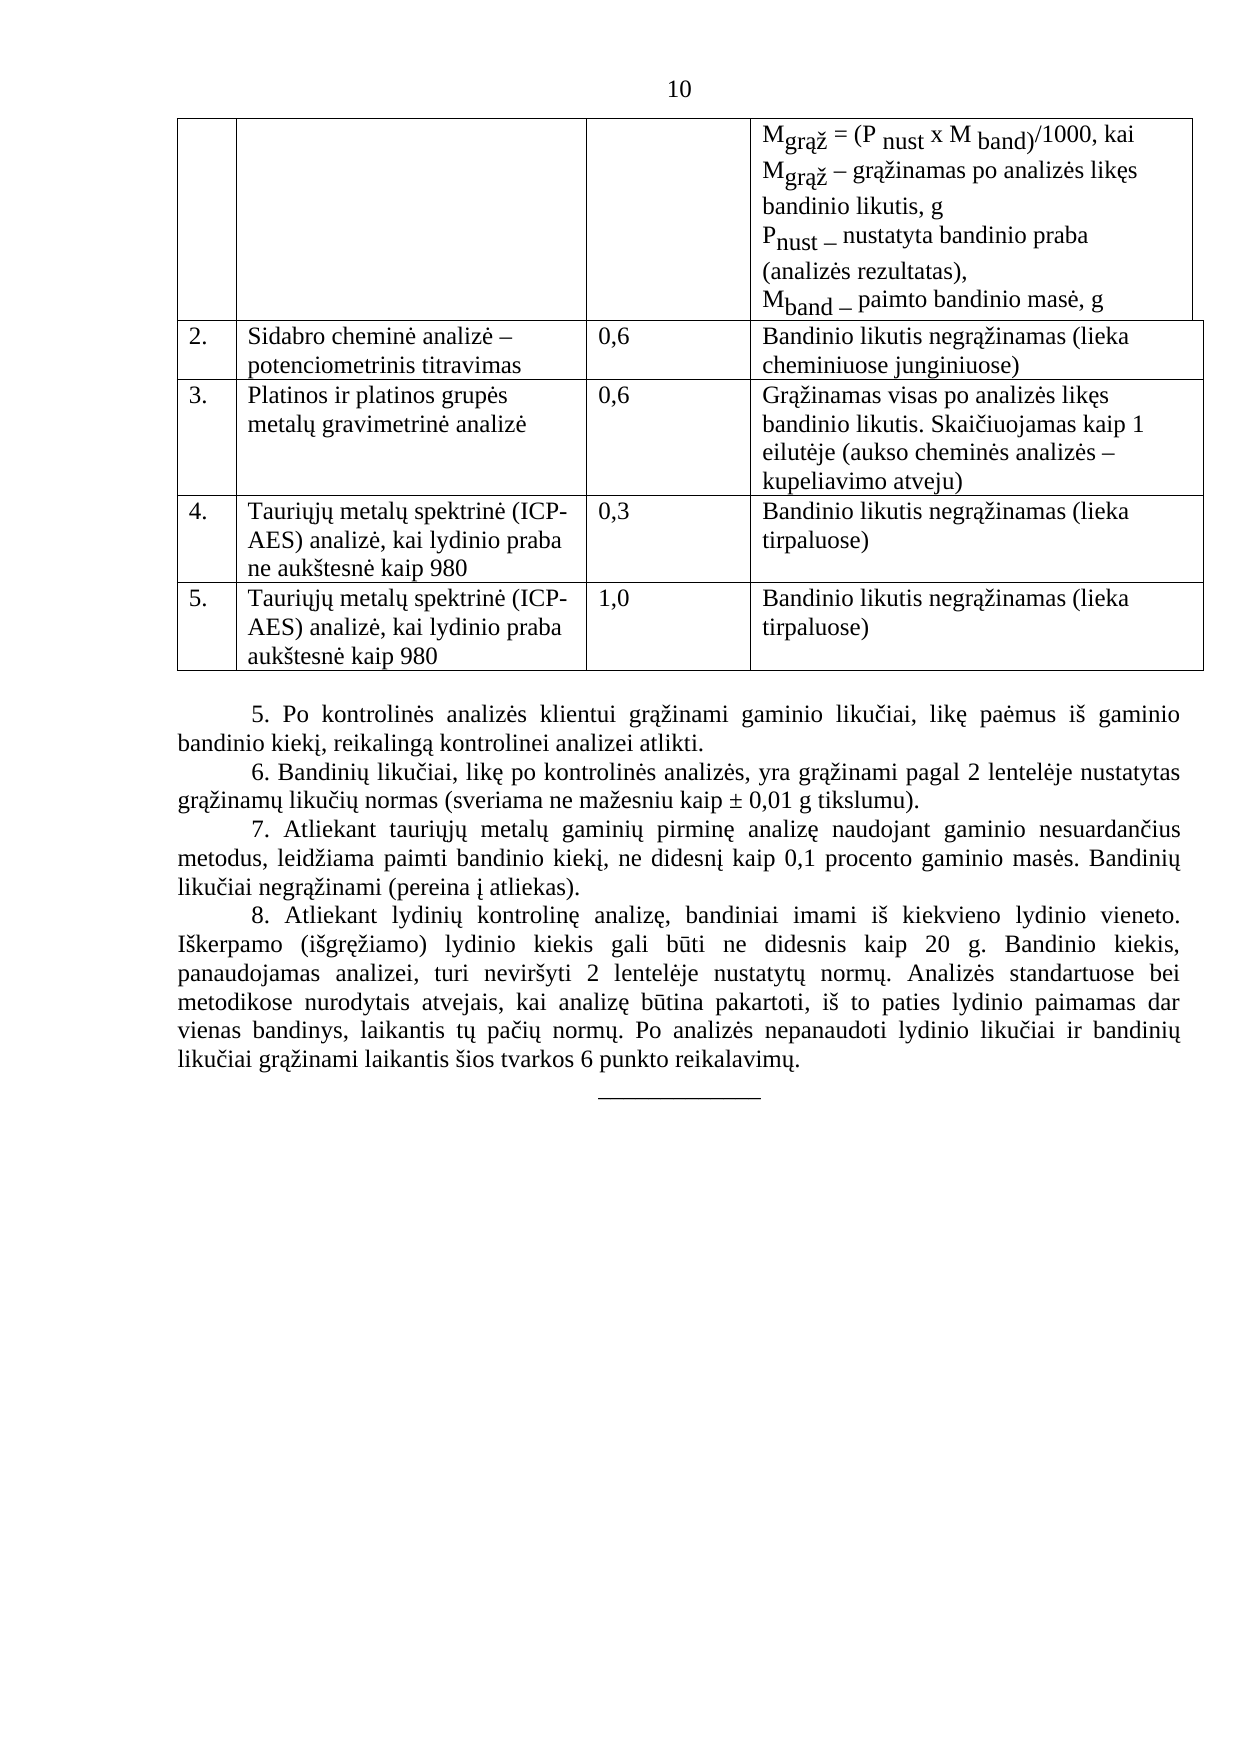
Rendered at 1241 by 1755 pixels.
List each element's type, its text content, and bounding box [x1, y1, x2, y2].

table_cell 1,0 [587, 583, 750, 669]
table_cell [587, 119, 750, 320]
table_cell Bandinio likutis negrąžinamas (lieka cheminiuose junginiuose) [751, 321, 1203, 379]
text _____________ [177, 1073, 1181, 1102]
table_cell [1193, 118, 1204, 320]
table_cell 3. [178, 380, 236, 495]
text 8. Atliekant lydinių kontrolinę analizę, bandiniai imami iš kiekvieno lydinio vieneto. Iškerpamo (išgręžiamo) lydinio kiekis gali būti ne didesnis kaip 20 g. Bandinio kiekis, panaudojamas analizei, turi neviršyti 2 lentelėje nustatytų normų. Analizės standartuose bei metodikose nurodytais atvejais, kai analizę būtina pakartoti, iš to paties lydinio paimamas dar vienas bandinys, laikantis tų pačių normų. Po analizės nepanaudoti lydinio likučiai ir bandinių likučiai grąžinami laikantis šios tvarkos 6 punkto reikalavimų. [177, 901, 1181, 1073]
table_cell [178, 119, 236, 320]
text 6. Bandinių likučiai, likę po kontrolinės analizės, yra grąžinami pagal 2 lentelėje nustatytas grąžinamų likučių normas (sveriama ne mažesniu kaip ± 0,01 g tikslumu). [177, 757, 1181, 814]
table_cell [237, 119, 586, 320]
table_cell Mgrąž = (P nust x M band)/1000, kai Mgrąž – grąžinamas po analizės likęs bandinio likutis, g Pnust – nustatyta bandinio praba (analizės rezultatas), Mband – paimto bandinio masė, g [751, 119, 1192, 320]
table_cell Bandinio likutis negrąžinamas (lieka tirpaluose) [751, 496, 1203, 582]
table_cell 4. [178, 496, 236, 582]
table_cell 0,3 [587, 496, 750, 582]
table_cell 5. [178, 583, 236, 669]
table_cell Platinos ir platinos grupės metalų gravimetrinė analizė [237, 380, 586, 495]
table_cell Tauriųjų metalų spektrinė (ICP-AES) analizė, kai lydinio praba aukštesnė kaip 980 [237, 583, 586, 669]
table_cell 0,6 [587, 380, 750, 495]
text 7. Atliekant tauriųjų metalų gaminių pirminę analizę naudojant gaminio nesuardančius metodus, leidžiama paimti bandinio kiekį, ne didesnį kaip 0,1 procento gaminio masės. Bandinių likučiai negrąžinami (pereina į atliekas). [177, 814, 1181, 901]
table_cell Sidabro cheminė analizė – potenciometrinis titravimas [237, 321, 586, 379]
table_cell Tauriųjų metalų spektrinė (ICP-AES) analizė, kai lydinio praba ne aukštesnė kaip 980 [237, 496, 586, 582]
table_cell Grąžinamas visas po analizės likęs bandinio likutis. Skaičiuojamas kaip 1 eilutėje (aukso cheminės analizės – kupeliavimo atveju) [751, 380, 1203, 495]
table_cell Bandinio likutis negrąžinamas (lieka tirpaluose) [751, 583, 1203, 669]
text 5. Po kontrolinės analizės klientui grąžinami gaminio likučiai, likę paėmus iš gaminio bandinio kiekį, reikalingą kontrolinei analizei atlikti. [177, 699, 1181, 757]
table_cell 0,6 [587, 321, 750, 379]
table_cell 2. [178, 321, 236, 379]
